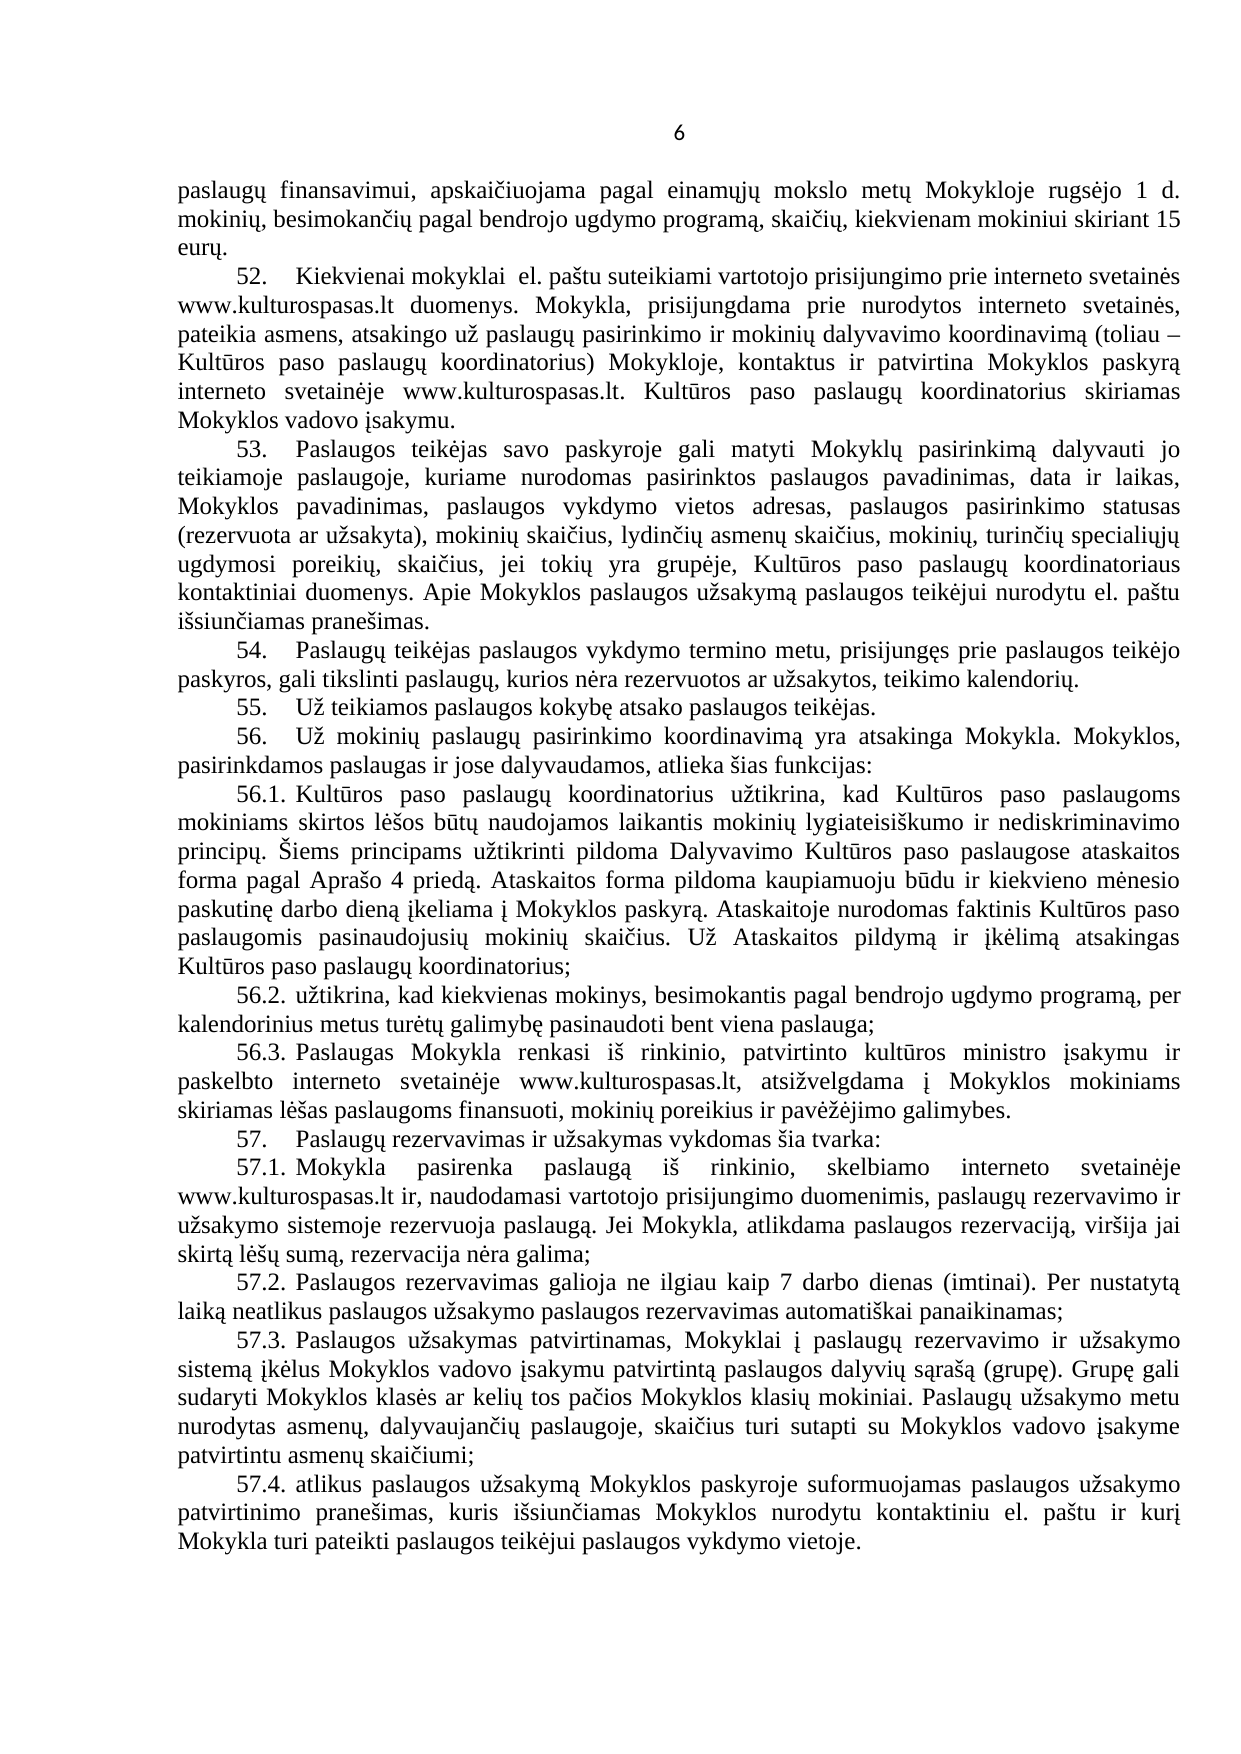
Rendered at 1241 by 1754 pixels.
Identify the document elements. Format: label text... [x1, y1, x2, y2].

text 57.4. atlikus paslaugos užsakymą Mokyklos paskyroje suformuojamas paslaugos užsakymo patvirtinimo pranešimas, kuris išsiunčiamas Mokyklos nurodytu kontaktiniu el. paštu ir kurį Mokykla turi pateikti paslaugos teikėjui paslaugos vykdymo vietoje. [177, 1469, 1181, 1555]
text 56.1. Kultūros paso paslaugų koordinatorius užtikrina, kad Kultūros paso paslaugoms mokiniams skirtos lėšos būtų naudojamos laikantis mokinių lygiateisiškumo ir nediskriminavimo principų. Šiems principams užtikrinti pildoma Dalyvavimo Kultūros paso paslaugose ataskaitos forma pagal Aprašo 4 priedą. Ataskaitos forma pildoma kaupiamuoju būdu ir kiekvieno mėnesio paskutinę darbo dieną įkeliama į Mokyklos paskyrą. Ataskaitoje nurodomas faktinis Kultūros paso paslaugomis pasinaudojusių mokinių skaičius. Už Ataskaitos pildymą ir įkėlimą atsakingas Kultūros paso paslaugų koordinatorius; [177, 779, 1181, 980]
text 57. Paslaugų rezervavimas ir užsakymas vykdomas šia tvarka: [177, 1124, 1181, 1152]
text 52. Kiekvienai mokyklai el. paštu suteikiami vartotojo prisijungimo prie interneto svetainės www.kulturospasas.lt duomenys. Mokykla, prisijungdama prie nurodytos interneto svetainės, pateikia asmens, atsakingo už paslaugų pasirinkimo ir mokinių dalyvavimo koordinavimą (toliau – Kultūros paso paslaugų koordinatorius) Mokykloje, kontaktus ir patvirtina Mokyklos paskyrą interneto svetainėje www.kulturospasas.lt. Kultūros paso paslaugų koordinatorius skiriamas Mokyklos vadovo įsakymu. [177, 261, 1181, 434]
text 53. Paslaugos teikėjas savo paskyroje gali matyti Mokyklų pasirinkimą dalyvauti jo teikiamoje paslaugoje, kuriame nurodomas pasirinktos paslaugos pavadinimas, data ir laikas, Mokyklos pavadinimas, paslaugos vykdymo vietos adresas, paslaugos pasirinkimo statusas (rezervuota ar užsakyta), mokinių skaičius, lydinčių asmenų skaičius, mokinių, turinčių specialiųjų ugdymosi poreikių, skaičius, jei tokių yra grupėje, Kultūros paso paslaugų koordinatoriaus kontaktiniai duomenys. Apie Mokyklos paslaugos užsakymą paslaugos teikėjui nurodytu el. paštu išsiunčiamas pranešimas. [177, 434, 1181, 635]
text paslaugų finansavimui, apskaičiuojama pagal einamųjų mokslo metų Mokykloje rugsėjo 1 d. mokinių, besimokančių pagal bendrojo ugdymo programą, skaičių, kiekvienam mokiniui skiriant 15 eurų. [177, 175, 1181, 261]
text 56.2. užtikrina, kad kiekvienas mokinys, besimokantis pagal bendrojo ugdymo programą, per kalendorinius metus turėtų galimybę pasinaudoti bent viena paslauga; [177, 980, 1181, 1037]
text 56. Už mokinių paslaugų pasirinkimo koordinavimą yra atsakinga Mokykla. Mokyklos, pasirinkdamos paslaugas ir jose dalyvaudamos, atlieka šias funkcijas: [177, 721, 1181, 779]
text 55. Už teikiamos paslaugos kokybę atsako paslaugos teikėjas. [177, 692, 1181, 721]
text 56.3. Paslaugas Mokykla renkasi iš rinkinio, patvirtinto kultūros ministro įsakymu ir paskelbto interneto svetainėje www.kulturospasas.lt, atsižvelgdama į Mokyklos mokiniams skiriamas lėšas paslaugoms finansuoti, mokinių poreikius ir pavėžėjimo galimybes. [177, 1037, 1181, 1124]
text 57.3. Paslaugos užsakymas patvirtinamas, Mokyklai į paslaugų rezervavimo ir užsakymo sistemą įkėlus Mokyklos vadovo įsakymu patvirtintą paslaugos dalyvių sąrašą (grupę). Grupę gali sudaryti Mokyklos klasės ar kelių tos pačios Mokyklos klasių mokiniai. Paslaugų užsakymo metu nurodytas asmenų, dalyvaujančių paslaugoje, skaičius turi sutapti su Mokyklos vadovo įsakyme patvirtintu asmenų skaičiumi; [177, 1325, 1181, 1469]
text 54. Paslaugų teikėjas paslaugos vykdymo termino metu, prisijungęs prie paslaugos teikėjo paskyros, gali tikslinti paslaugų, kurios nėra rezervuotos ar užsakytos, teikimo kalendorių. [177, 635, 1181, 692]
text 57.1. Mokykla pasirenka paslaugą iš rinkinio, skelbiamo interneto svetainėje www.kulturospasas.lt ir, naudodamasi vartotojo prisijungimo duomenimis, paslaugų rezervavimo ir užsakymo sistemoje rezervuoja paslaugą. Jei Mokykla, atlikdama paslaugos rezervaciją, viršija jai skirtą lėšų sumą, rezervacija nėra galima; [177, 1152, 1181, 1267]
text 57.2. Paslaugos rezervavimas galioja ne ilgiau kaip 7 darbo dienas (imtinai). Per nustatytą laiką neatlikus paslaugos užsakymo paslaugos rezervavimas automatiškai panaikinamas; [177, 1267, 1181, 1325]
